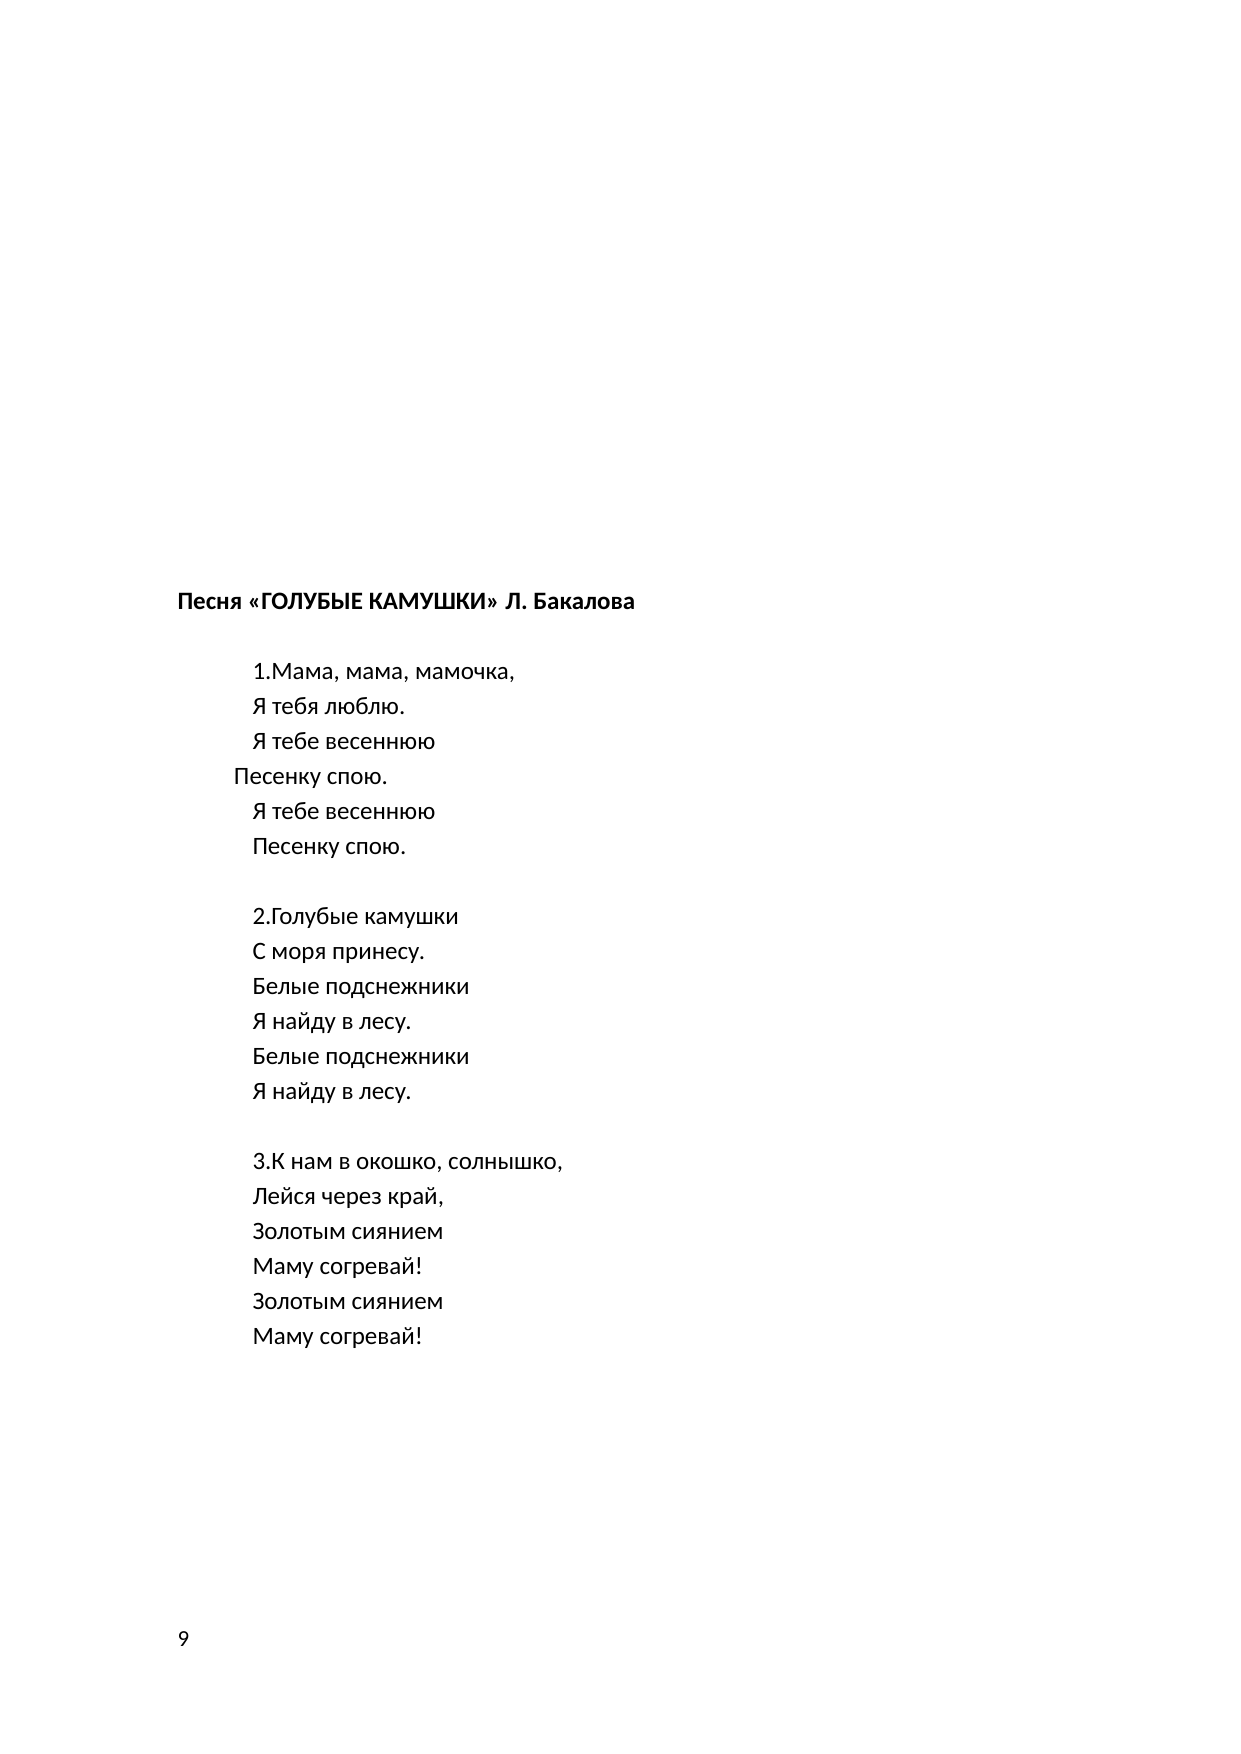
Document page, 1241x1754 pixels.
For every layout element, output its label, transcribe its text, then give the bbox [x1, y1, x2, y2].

list Мама, мама, мамочка, [252, 655, 1152, 685]
text Маму согревай! [252, 1250, 1152, 1280]
text Я найду в лесу. [252, 1005, 1152, 1035]
list Голубые камушки [252, 900, 1152, 930]
text Я тебе весеннюю [252, 795, 1152, 825]
text Золотым сиянием [252, 1285, 1152, 1315]
text Белые подснежники [252, 970, 1152, 1000]
text Я найду в лесу. [252, 1075, 1152, 1105]
text Я тебя люблю. [252, 690, 1152, 720]
text Лейся через край, [252, 1180, 1152, 1210]
text Маму согревай! [252, 1320, 1152, 1350]
text Песенку спою. [252, 830, 1152, 860]
text Песня «ГОЛУБЫЕ КАМУШКИ» Л. Бакалова [177, 585, 1152, 615]
text Золотым сиянием [252, 1215, 1152, 1245]
list К нам в окошко, солнышко, [252, 1145, 1152, 1175]
text Белые подснежники [252, 1040, 1152, 1070]
text Песенку спою. [177, 760, 1152, 790]
text С моря принесу. [252, 935, 1152, 965]
text Я тебе весеннюю [252, 725, 1152, 755]
